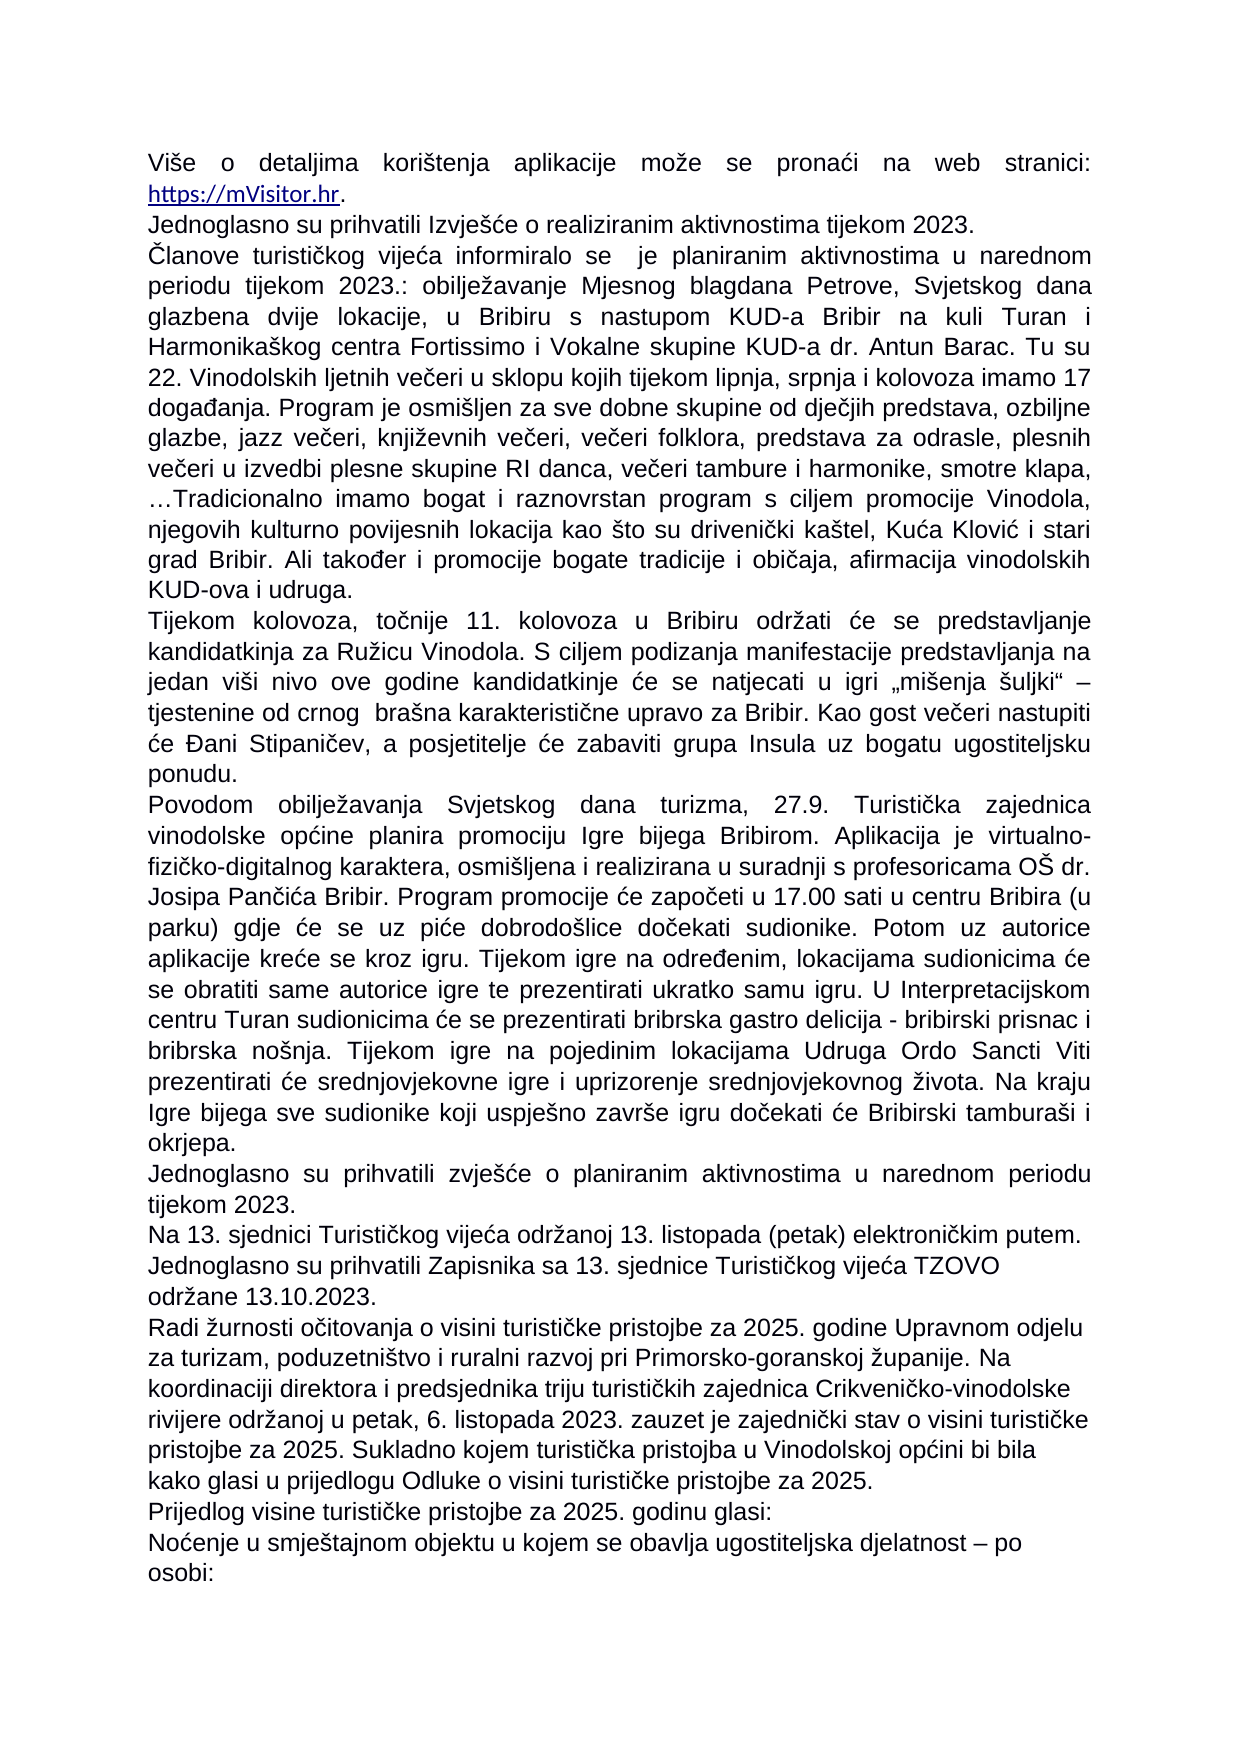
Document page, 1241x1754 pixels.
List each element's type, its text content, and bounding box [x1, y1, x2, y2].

text Tijekom kolovoza, točnije 11. kolovoza u Bribiru održati će se predstavljanje kandidatkinja za Ružicu Vinodola. S ciljem podizanja manifestacije predstavljanja na jedan viši nivo ove godine kandidatkinje će se natjecati u igri „mišenja šuljki“ – tjestenine od crnog brašna karakteristične upravo za Bribir. Kao gost večeri nastupiti će Đani Stipaničev, a posjetitelje će zabaviti grupa Insula uz bogatu ugostiteljsku ponudu. [148, 606, 1093, 788]
text Više o detaljima korištenja aplikacije može se pronaći na web stranici: https://mVisitor.hr. [148, 148, 1093, 209]
text Povodom obilježavanja Svjetskog dana turizma, 27.9. Turistička zajednica vinodolske općine planira promociju Igre bijega Bribirom. Aplikacija je virtualno-fizičko-digitalnog karaktera, osmišljena i realizirana u suradnji s profesoricama OŠ dr. Josipa Pančića Bribir. Program promocije će započeti u 17.00 sati u centru Bribira (u parku) gdje će se uz piće dobrodošlice dočekati sudionike. Potom uz autorice aplikacije kreće se kroz igru. Tijekom igre na određenim, lokacijama sudionicima će se obratiti same autorice igre te prezentirati ukratko samu igru. U Interpretacijskom centru Turan sudionicima će se prezentirati bribrska gastro delicija - bribirski prisnac i bribrska nošnja. Tijekom igre na pojedinim lokacijama Udruga Ordo Sancti Viti prezentirati će srednjovjekovne igre i uprizorenje srednjovjekovnog života. Na kraju Igre bijega sve sudionike koji uspješno završe igru dočekati će Bribirski tamburaši i okrjepa. [148, 790, 1093, 1157]
text Noćenje u smještajnom objektu u kojem se obavlja ugostiteljska djelatnost – po osobi: [148, 1528, 1093, 1587]
text Jednoglasno su prihvatili Izvješće o realiziranim aktivnostima tijekom 2023. [148, 210, 1093, 239]
text Prijedlog visine turističke pristojbe za 2025. godinu glasi: [148, 1497, 1093, 1526]
text Članove turističkog vijeća informiralo se je planiranim aktivnostima u narednom periodu tijekom 2023.: obilježavanje Mjesnog blagdana Petrove, Svjetskog dana glazbena dvije lokacije, u Bribiru s nastupom KUD-a Bribir na kuli Turan i Harmonikaškog centra Fortissimo i Vokalne skupine KUD-a dr. Antun Barac. Tu su 22. Vinodolskih ljetnih večeri u sklopu kojih tijekom lipnja, srpnja i kolovoza imamo 17 događanja. Program je osmišljen za sve dobne skupine od dječjih predstava, ozbiljne glazbe, jazz večeri, književnih večeri, večeri folklora, predstava za odrasle, plesnih večeri u izvedbi plesne skupine RI danca, večeri tambure i harmonike, smotre klapa,…Tradicionalno imamo bogat i raznovrstan program s ciljem promocije Vinodola, njegovih kulturno povijesnih lokacija kao što su drivenički kaštel, Kuća Klović i stari grad Bribir. Ali također i promocije bogate tradicije i običaja, afirmacija vinodolskih KUD-ova i udruga. [148, 241, 1093, 604]
text Jednoglasno su prihvatili zvješće o planiranim aktivnostima u narednom periodu tijekom 2023. [148, 1159, 1093, 1218]
text Radi žurnosti očitovanja o visini turističke pristojbe za 2025. godine Upravnom odjelu za turizam, poduzetništvo i ruralni razvoj pri Primorsko-goranskoj županije. Na koordinaciji direktora i predsjednika triju turističkih zajednica Crikveničko-vinodolske rivijere održanoj u petak, 6. listopada 2023. zauzet je zajednički stav o visini turističke pristojbe za 2025. Sukladno kojem turistička pristojba u Vinodolskoj općini bi bila kako glasi u prijedlogu Odluke o visini turističke pristojbe za 2025. [148, 1313, 1093, 1495]
text Na 13. sjednici Turističkog vijeća održanoj 13. listopada (petak) elektroničkim putem. Jednoglasno su prihvatili Zapisnika sa 13. sjednice Turističkog vijeća TZOVO održane 13.10.2023. [148, 1220, 1093, 1311]
